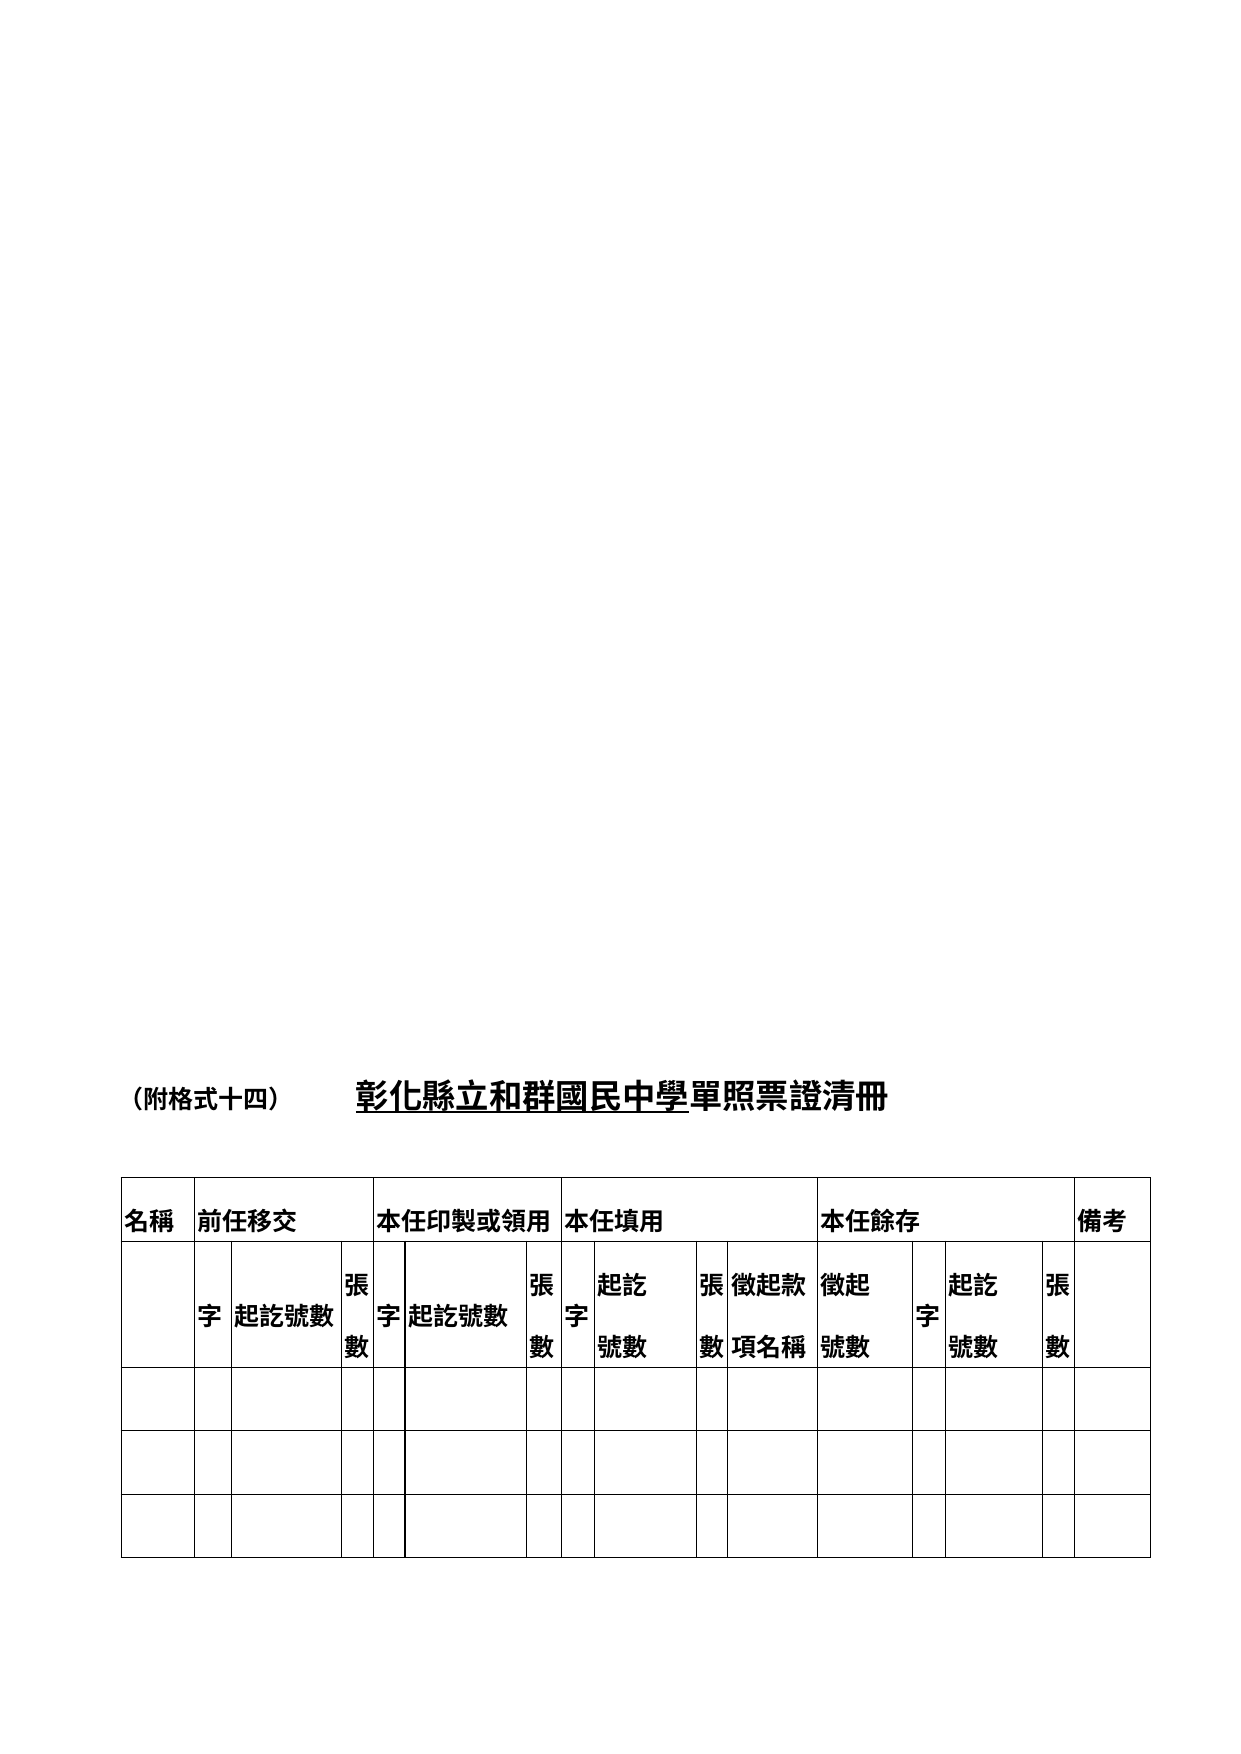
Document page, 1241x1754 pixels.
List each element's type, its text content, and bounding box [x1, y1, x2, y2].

table_cell [406, 1495, 526, 1557]
table_cell [818, 1431, 912, 1494]
table_header 本任餘存 [818, 1178, 1074, 1241]
table_cell [562, 1495, 594, 1557]
table_header 本任印製或領用 [374, 1178, 561, 1241]
table_header 備考 [1075, 1178, 1150, 1241]
table_cell [122, 1368, 194, 1430]
table_header 前任移交 [195, 1178, 373, 1241]
table_cell 起訖 號數 [946, 1242, 1042, 1367]
table_cell [1075, 1368, 1150, 1430]
table_cell [342, 1495, 373, 1557]
table_cell [232, 1368, 341, 1430]
table_cell [374, 1495, 404, 1557]
table_cell [374, 1368, 404, 1430]
table_cell 張數 [1043, 1242, 1074, 1367]
table_cell 字 [913, 1242, 945, 1367]
table_cell 徵起款項名稱 [728, 1242, 817, 1367]
table_cell [122, 1495, 194, 1557]
table_cell 起訖 號數 [595, 1242, 696, 1367]
table_cell [946, 1495, 1042, 1557]
table_cell [562, 1368, 594, 1430]
table_cell [527, 1495, 561, 1557]
table_cell [595, 1431, 696, 1494]
table_cell [1075, 1431, 1150, 1494]
table_cell [527, 1431, 561, 1494]
table_cell 起訖號數 [232, 1242, 341, 1367]
table_cell [406, 1368, 526, 1430]
text （附格式十四） 彰化縣立和群國民中學單照票證清冊 [118, 1052, 1152, 1114]
table_cell 張數 [527, 1242, 561, 1367]
table_cell [195, 1431, 231, 1494]
table_cell [1043, 1368, 1074, 1430]
table_cell [562, 1431, 594, 1494]
table_cell [527, 1368, 561, 1430]
table_cell [195, 1495, 231, 1557]
table_cell [697, 1495, 727, 1557]
table_cell 張數 [342, 1242, 373, 1367]
table_cell [728, 1495, 817, 1557]
table_cell [122, 1431, 194, 1494]
table_cell [342, 1368, 373, 1430]
table_header 名稱 [122, 1178, 194, 1241]
table_cell 徵起 號數 [818, 1242, 912, 1367]
table_cell [374, 1431, 404, 1494]
table_cell [946, 1431, 1042, 1494]
table_cell [913, 1368, 945, 1430]
table_cell [697, 1431, 727, 1494]
table_cell [1043, 1431, 1074, 1494]
table_cell [406, 1431, 526, 1494]
table_cell [913, 1495, 945, 1557]
table_cell 字 [374, 1242, 404, 1367]
table_cell [122, 1242, 194, 1367]
table_cell [818, 1495, 912, 1557]
table_cell 張數 [697, 1242, 727, 1367]
table_cell [1075, 1495, 1150, 1557]
table_cell [1075, 1242, 1150, 1367]
table_cell [595, 1368, 696, 1430]
table_cell [1043, 1495, 1074, 1557]
table_cell [818, 1368, 912, 1430]
table_cell [195, 1368, 231, 1430]
table_cell [946, 1368, 1042, 1430]
table_header 本任填用 [562, 1178, 817, 1241]
table_cell [697, 1368, 727, 1430]
table_cell [595, 1495, 696, 1557]
table_cell [342, 1431, 373, 1494]
table_cell 起訖號數 [406, 1242, 526, 1367]
table_cell 字 [195, 1242, 231, 1367]
table_cell [232, 1495, 341, 1557]
table_cell [728, 1431, 817, 1494]
table_cell [232, 1431, 341, 1494]
table_cell [913, 1431, 945, 1494]
table_cell 字 [562, 1242, 594, 1367]
table_cell [728, 1368, 817, 1430]
